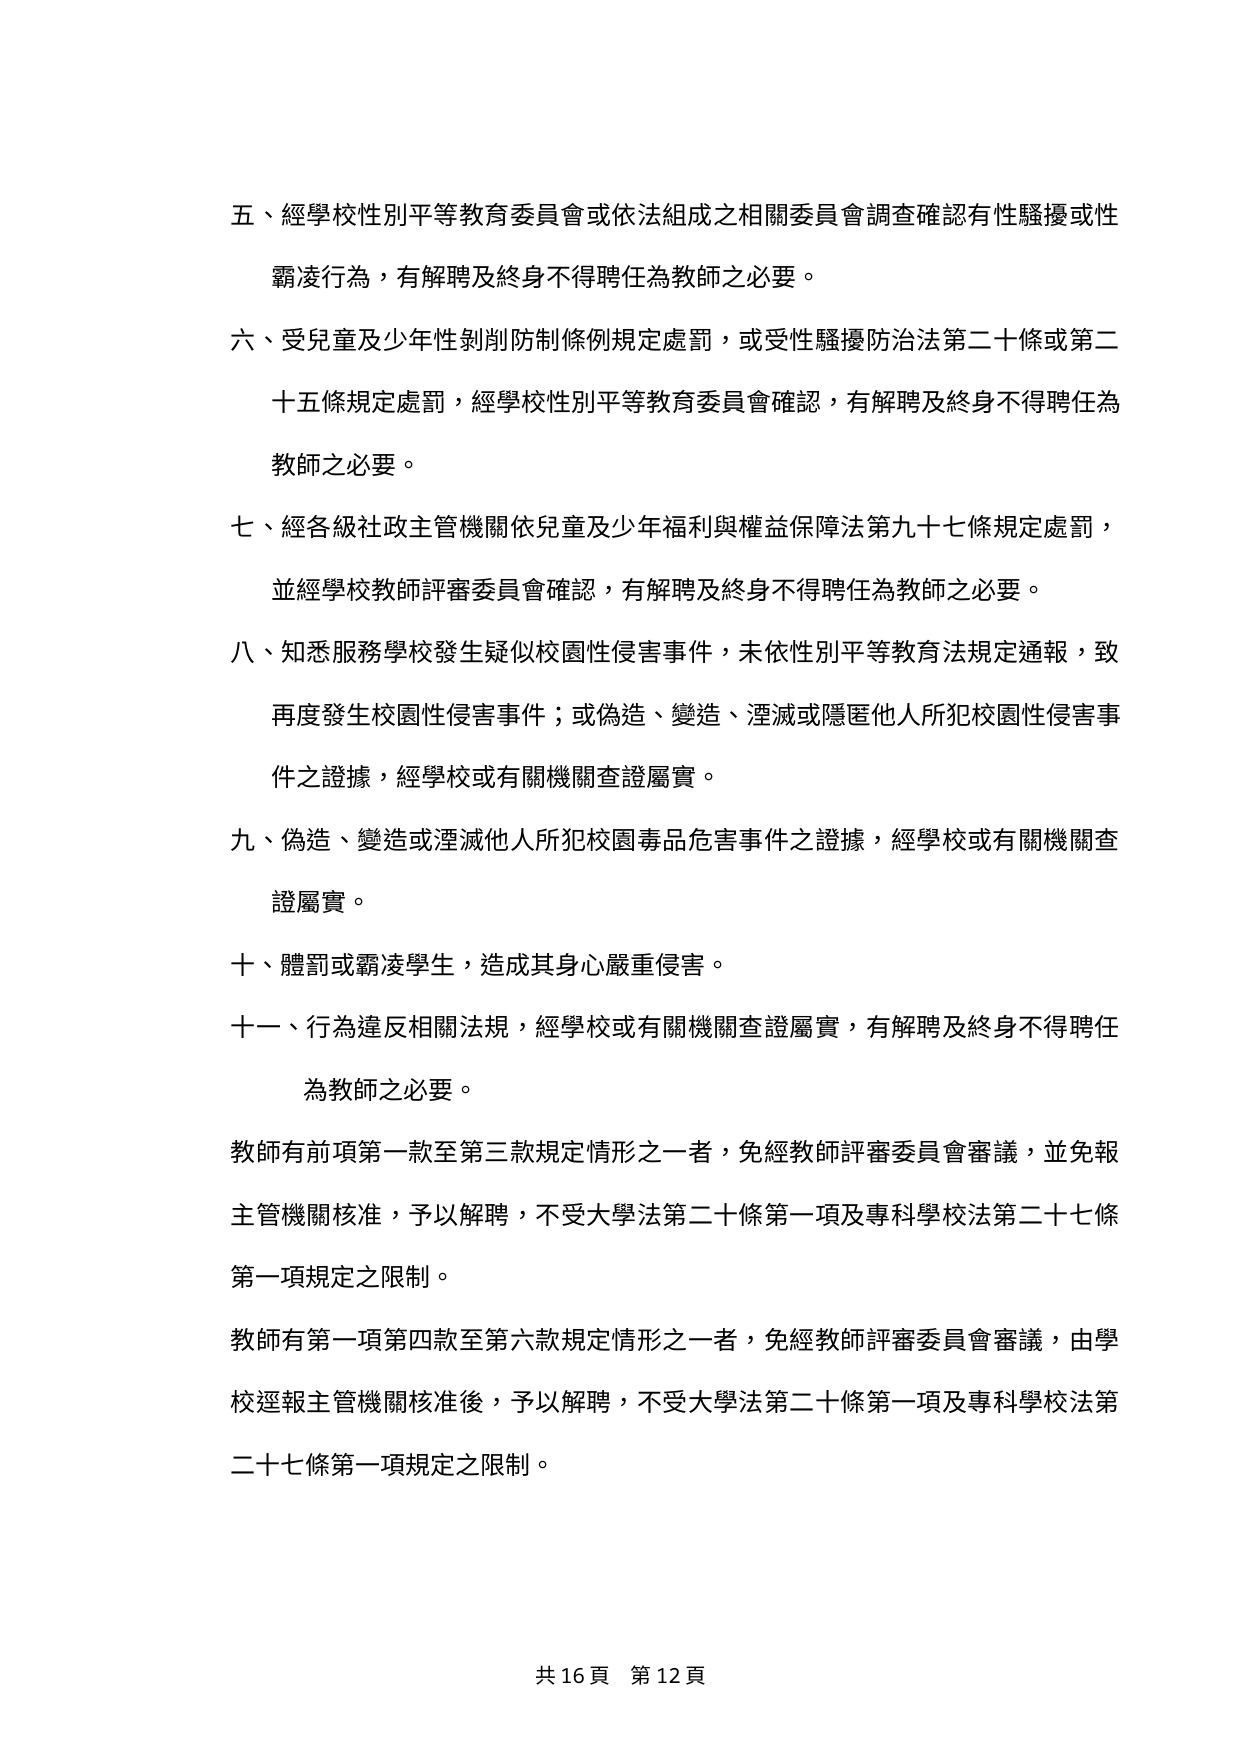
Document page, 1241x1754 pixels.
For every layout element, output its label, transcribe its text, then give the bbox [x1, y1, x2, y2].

text 五、經學校性別平等教育委員會或依法組成之相關委員會調查確認有性騷擾或性霸凌行為，有解聘及終身不得聘任為教師之必要。 [230, 172, 1122, 297]
text 十、體罰或霸凌學生，造成其身心嚴重侵害。 [230, 922, 1122, 984]
text 教師有第一項第四款至第六款規定情形之一者，免經教師評審委員會審議，由學校逕報主管機關核准後，予以解聘，不受大學法第二十條第一項及專科學校法第二十七條第一項規定之限制。 [230, 1297, 1122, 1484]
text 九、偽造、變造或湮滅他人所犯校園毒品危害事件之證據，經學校或有關機關查證屬實。 [230, 797, 1122, 922]
text 六、受兒童及少年性剝削防制條例規定處罰，或受性騷擾防治法第二十條或第二十五條規定處罰，經學校性別平等教育委員會確認，有解聘及終身不得聘任為教師之必要。 [230, 297, 1122, 484]
text 教師有前項第一款至第三款規定情形之一者，免經教師評審委員會審議，並免報主管機關核准，予以解聘，不受大學法第二十條第一項及專科學校法第二十七條第一項規定之限制。 [230, 1109, 1122, 1297]
text 八、知悉服務學校發生疑似校園性侵害事件，未依性別平等教育法規定通報，致再度發生校園性侵害事件；或偽造、變造、湮滅或隱匿他人所犯校園性侵害事件之證據，經學校或有關機關查證屬實。 [230, 609, 1122, 797]
text 七、經各級社政主管機關依兒童及少年福利與權益保障法第九十七條規定處罰，並經學校教師評審委員會確認，有解聘及終身不得聘任為教師之必要。 [230, 484, 1122, 609]
text 十一、行為違反相關法規，經學校或有關機關查證屬實，有解聘及終身不得聘任為教師之必要。 [230, 984, 1122, 1109]
